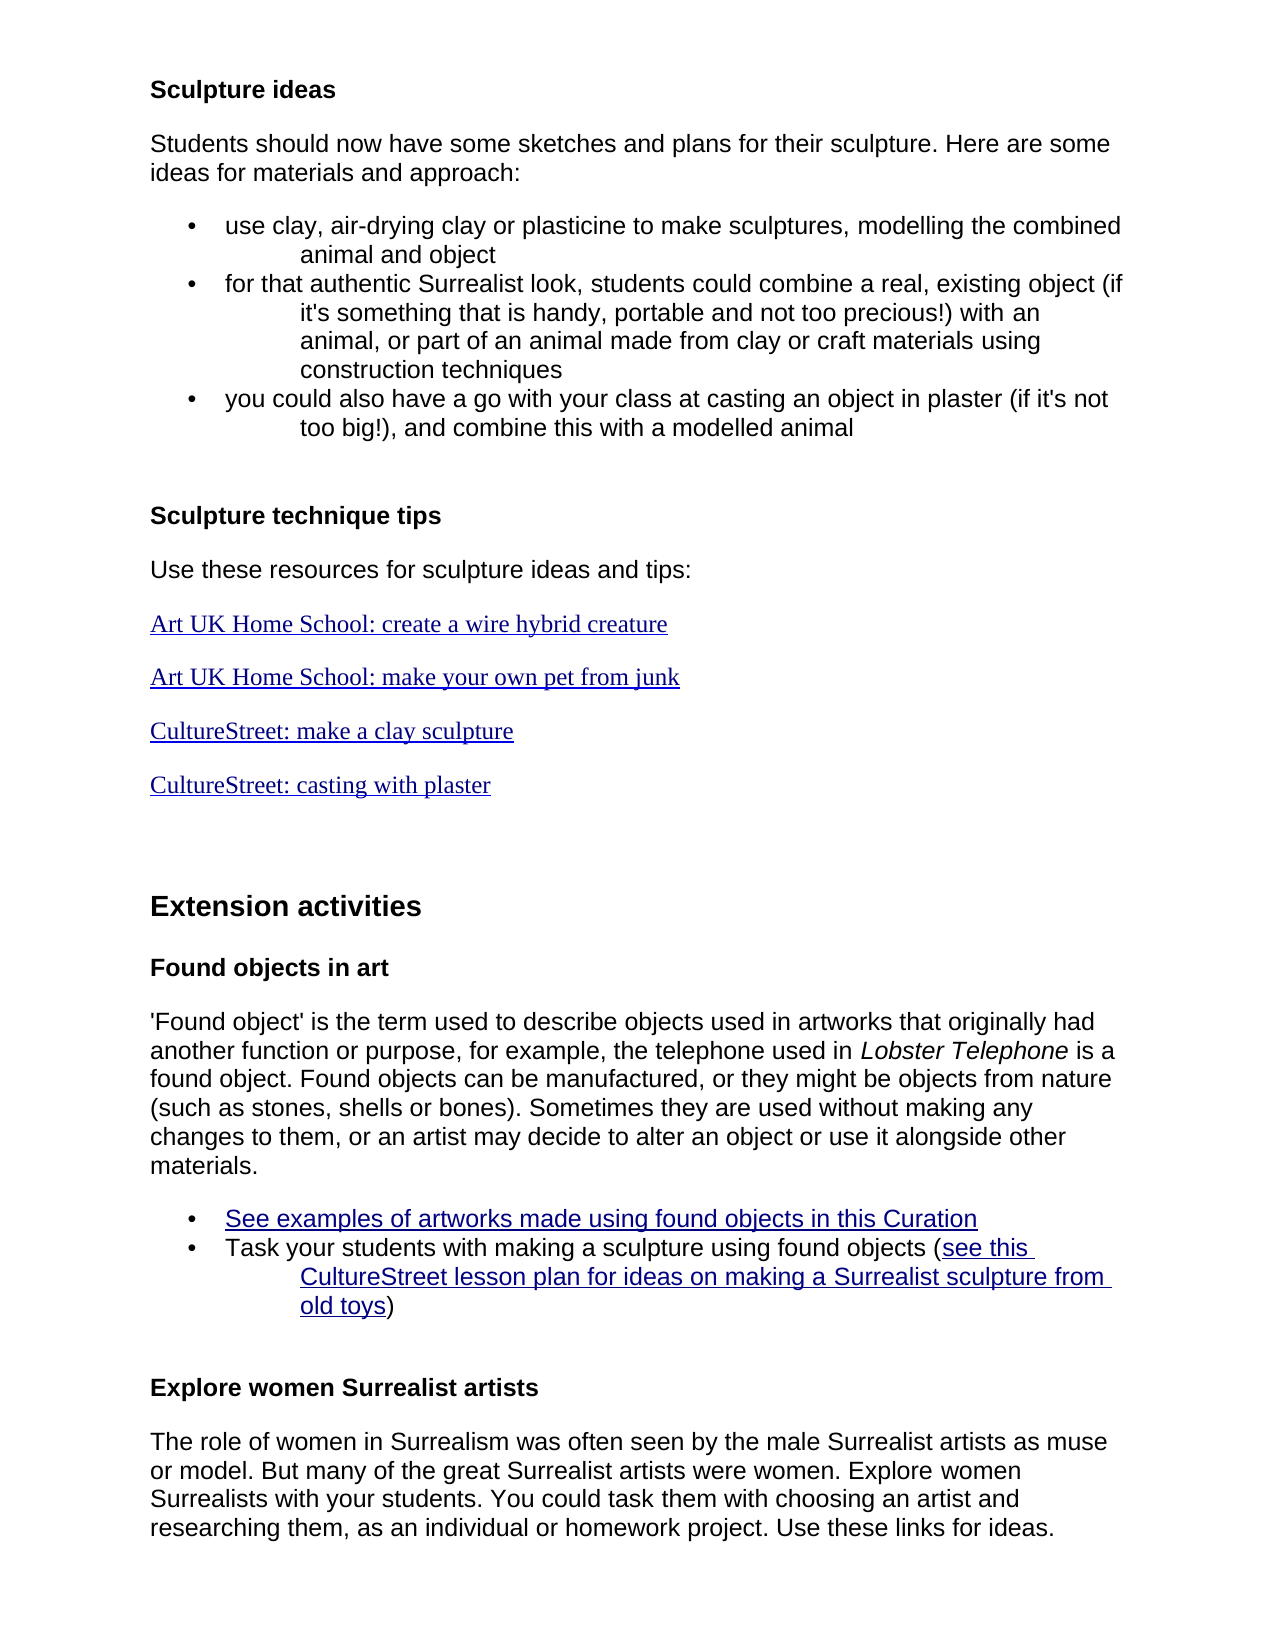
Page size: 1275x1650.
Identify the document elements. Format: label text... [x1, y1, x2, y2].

text Art UK Home School: make your own pet from junk [150, 662, 1125, 691]
text Students should now have some sketches and plans for their sculpture. Here are some ideas for materials and approach: [150, 129, 1125, 186]
list Task your students with making a sculpture using found objects (see this CultureStreet lesson plan for ideas on making a Surrealist sculpture from old toys) [187, 1233, 1125, 1319]
text Extension activities [150, 888, 1125, 922]
text Art UK Home School: create a wire hybrid creature [150, 609, 1125, 637]
text CultureStreet: casting with plaster [150, 770, 1125, 799]
list for that authentic Surrealist look, students could combine a real, existing object (if it's something that is handy, portable and not too precious!) with an animal, or part of an animal made from clay or craft materials using construction techniques [187, 269, 1125, 384]
list See examples of artworks made using found objects in this Curation [187, 1204, 1125, 1233]
text Found objects in art [150, 953, 1125, 982]
text Use these resources for sculpture ideas and tips: [150, 555, 1125, 584]
text The role of women in Surrealism was often seen by the male Surrealist artists as muse or model. But many of the great Surrealist artists were women. Explore women Surrealists with your students. You could task them with choosing an artist and researching them, as an individual or homework project. Use these links for ideas. [150, 1427, 1125, 1542]
list you could also have a go with your class at casting an object in plaster (if it's not too big!), and combine this with a modelled animal [187, 384, 1125, 441]
text Explore women Surrealist artists [150, 1373, 1125, 1402]
list use clay, air-drying clay or plasticine to make sculptures, modelling the combined animal and object [187, 211, 1125, 269]
text Sculpture technique tips [150, 501, 1125, 530]
text Sculpture ideas [150, 75, 1125, 104]
text 'Found object' is the term used to describe objects used in artworks that originally had another function or purpose, for example, the telephone used in Lobster Telephone is a found object. Found objects can be manufactured, or they might be objects from nature (such as stones, shells or bones). Sometimes they are used without making any changes to them, or an artist may decide to alter an object or use it alongside other materials. [150, 1007, 1125, 1179]
text CultureStreet: make a clay sculpture [150, 716, 1125, 745]
